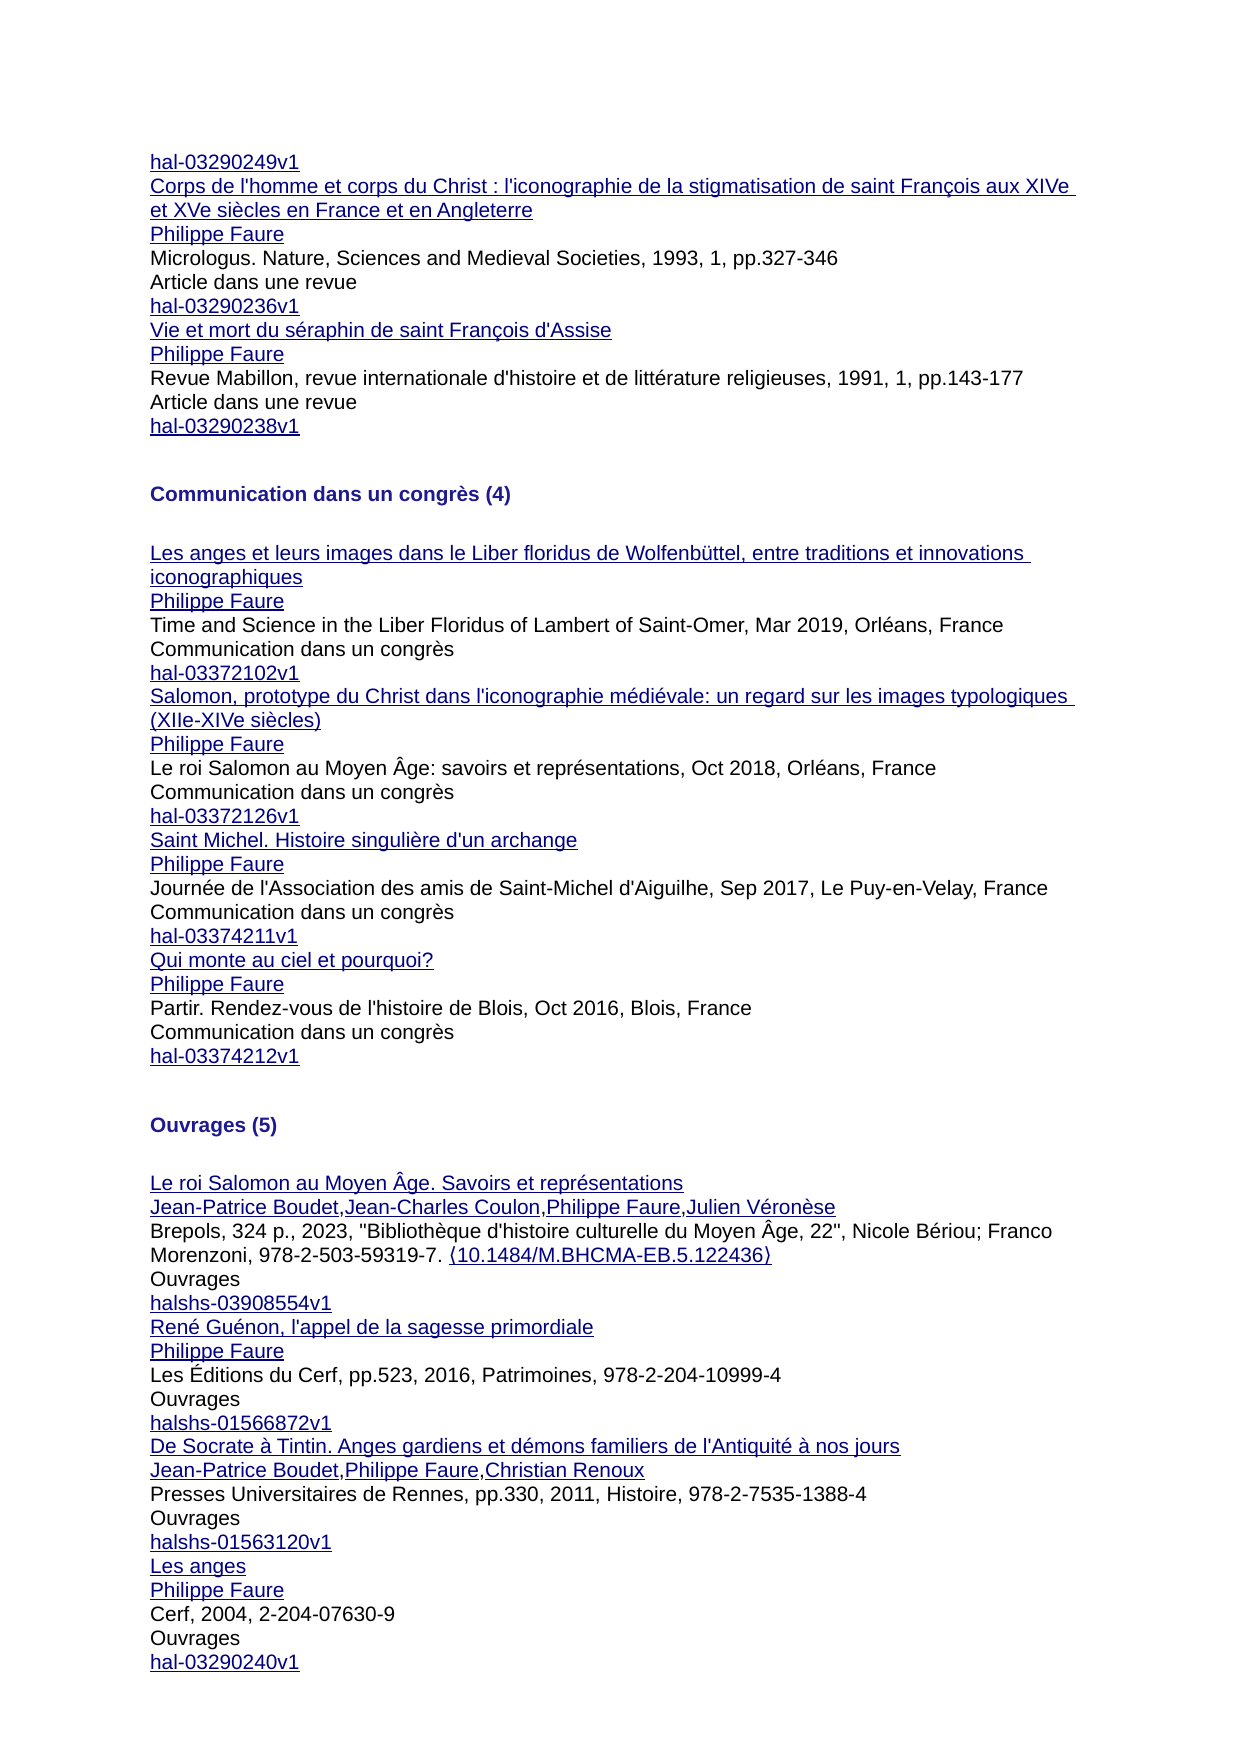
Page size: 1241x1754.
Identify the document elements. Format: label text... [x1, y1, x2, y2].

table_cell Qui monte au ciel et pourquoi? Philippe Faure Partir. Rendez-vous de l'histoire de Blois, Oct 2016, Blois, France Communication dans un congrès hal-03374212v1 [150, 948, 1090, 1068]
table_cell Salomon, prototype du Christ dans l'iconographie médiévale: un regard sur les images typologiques (XIIe-XIVe siècles) Philippe Faure Le roi Salomon au Moyen Âge: savoirs et représentations, Oct 2018, Orléans, France Communication dans un congrès hal-03372126v1 [150, 684, 1090, 828]
table_cell René Guénon, l'appel de la sagesse primordiale Philippe Faure Les Éditions du Cerf, pp.523, 2016, Patrimoines, 978-2-204-10999-4 Ouvrages halshs-01566872v1 [150, 1315, 1090, 1434]
table_cell hal-03290249v1 [150, 150, 1090, 174]
subtitle Communication dans un congrès (4) [150, 482, 1090, 506]
table_cell Corps de l'homme et corps du Christ : l'iconographie de la stigmatisation de saint François aux XIVe et XVe siècles en France et en Angleterre Philippe Faure Micrologus. Nature, Sciences and Medieval Societies, 1993, 1, pp.327-346 Article dans une revue hal-03290236v1 [150, 174, 1090, 318]
table_header Les anges et leurs images dans le Liber floridus de Wolfenbüttel, entre traditions et innovations iconographiques Philippe Faure Time and Science in the Liber Floridus of Lambert of Saint-Omer, Mar 2019, Orléans, France Communication dans un congrès hal-03372102v1 [150, 541, 1090, 684]
table_cell Saint Michel. Histoire singulière d'un archange Philippe Faure Journée de l'Association des amis de Saint-Michel d'Aiguilhe, Sep 2017, Le Puy-en-Velay, France Communication dans un congrès hal-03374211v1 [150, 828, 1090, 948]
table_cell Vie et mort du séraphin de saint François d'Assise Philippe Faure Revue Mabillon, revue internationale d'histoire et de littérature religieuses, 1991, 1, pp.143-177 Article dans une revue hal-03290238v1 [150, 318, 1090, 437]
subtitle Ouvrages (5) [150, 1112, 1090, 1136]
table_cell De Socrate à Tintin. Anges gardiens et démons familiers de l'Antiquité à nos jours Jean-Patrice Boudet,Philippe Faure,Christian Renoux Presses Universitaires de Rennes, pp.330, 2011, Histoire, 978-2-7535-1388-4 Ouvrages halshs-01563120v1 [150, 1434, 1090, 1554]
table_cell Les anges Philippe Faure Cerf, 2004, 2-204-07630-9 Ouvrages hal-03290240v1 [150, 1554, 1090, 1674]
table_header Le roi Salomon au Moyen Âge. Savoirs et représentations Jean-Patrice Boudet,Jean-Charles Coulon,Philippe Faure,Julien Véronèse Brepols, 324 p., 2023, "Bibliothèque d'histoire culturelle du Moyen Âge, 22", Nicole Bériou; Franco Morenzoni, 978-2-503-59319-7. ⟨10.1484/M.BHCMA-EB.5.122436⟩ Ouvrages halshs-03908554v1 [150, 1171, 1090, 1314]
